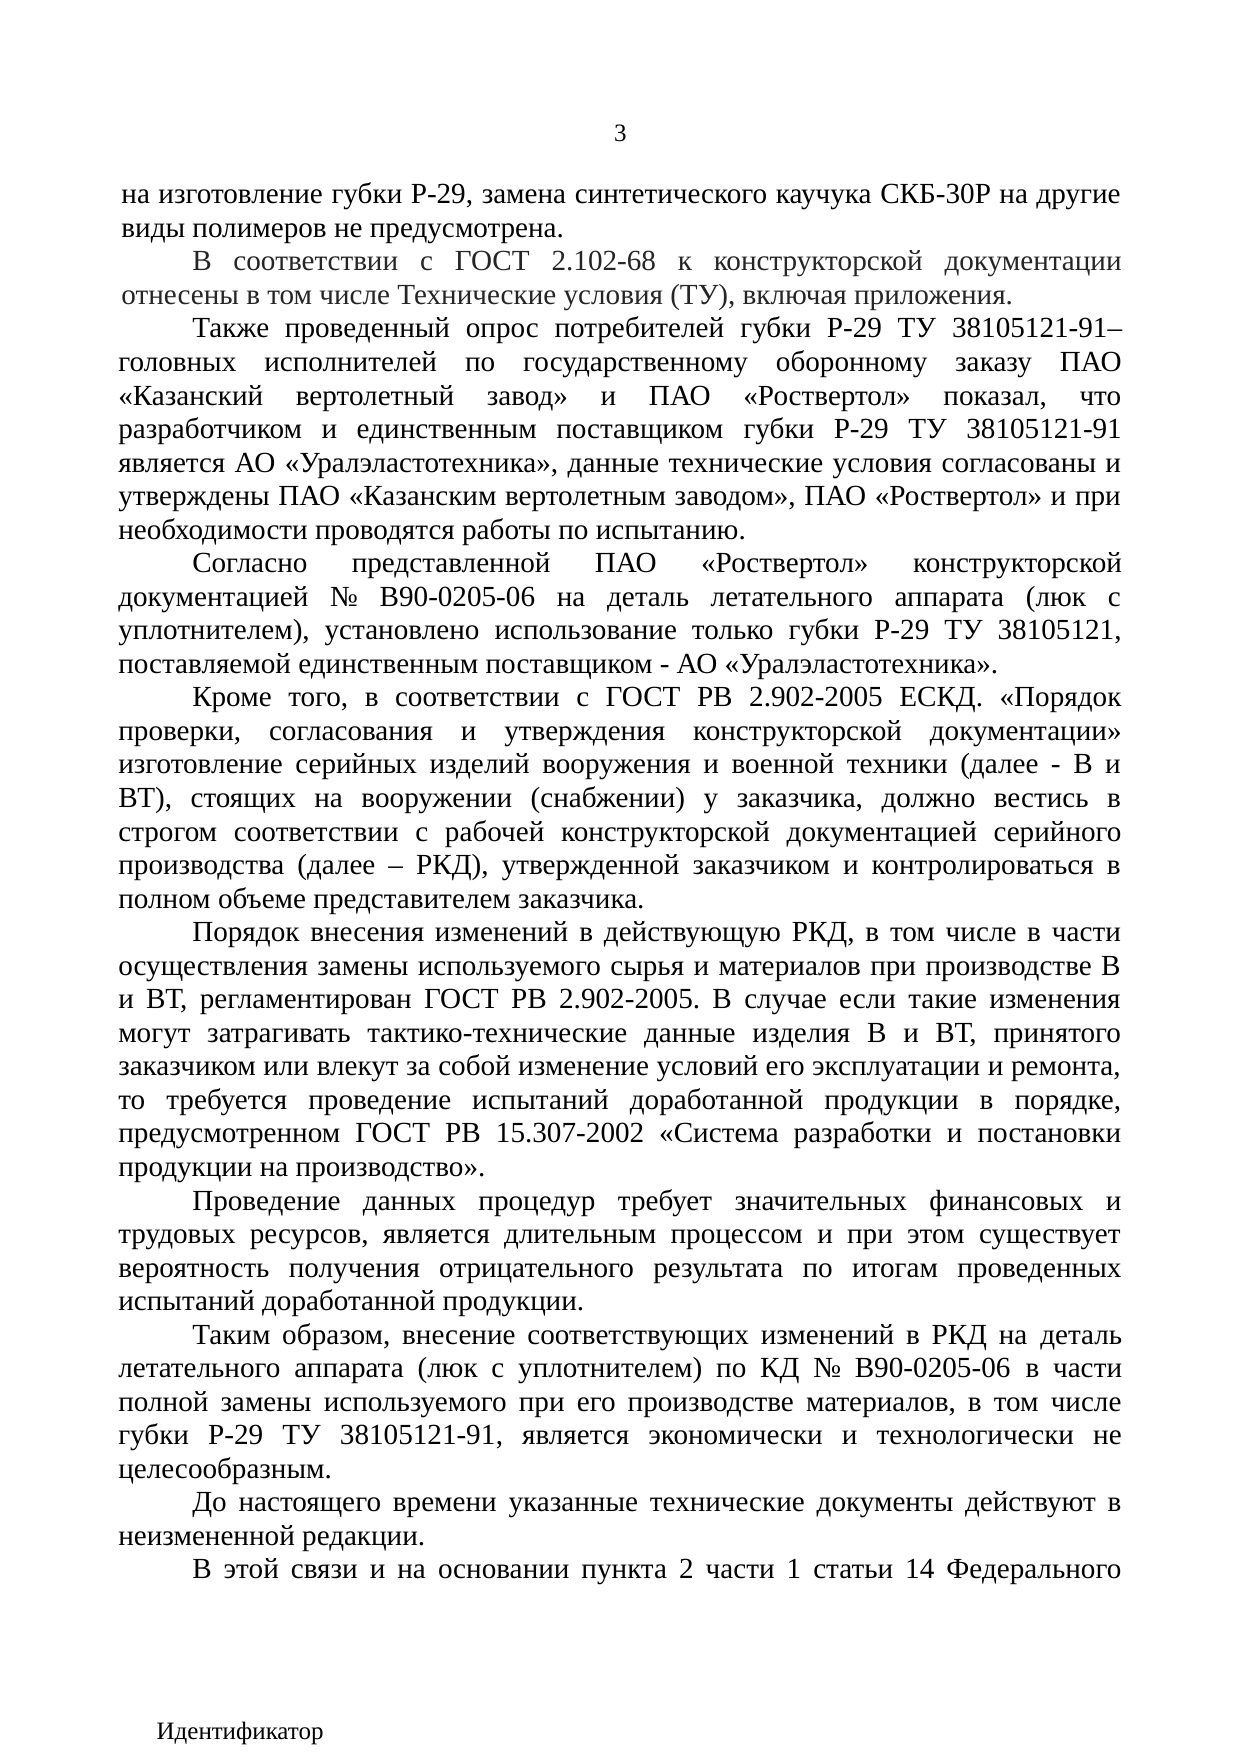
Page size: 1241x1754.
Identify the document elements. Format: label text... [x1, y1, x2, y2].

text Проведение данных процедур требует значительных финансовых и трудовых ресурсов, является длительным процессом и при этом существует вероятность получения отрицательного результата по итогам проведенных испытаний доработанной продукции. [118, 1183, 1122, 1317]
text Также проведенный опрос потребителей губки Р-29 ТУ 38105121-91– головных исполнителей по государственному оборонному заказу ПАО «Казанский вертолетный завод» и ПАО «Роствертол» показал, что разработчиком и единственным поставщиком губки Р-29 ТУ 38105121-91 является АО «Уралэластотехника», данные технические условия согласованы и утверждены ПАО «Казанским вертолетным заводом», ПАО «Роствертол» и при необходимости проводятся работы по испытанию. [118, 311, 1122, 545]
text Согласно представленной ПАО «Роствертол» конструкторской документацией № В90-0205-06 на деталь летательного аппарата (люк с уплотнителем), установлено использование только губки Р-29 ТУ 38105121, поставляемой единственным поставщиком - АО «Уралэластотехника». [118, 545, 1122, 679]
text Порядок внесения изменений в действующую РКД, в том числе в части осуществления замены используемого сырья и материалов при производстве В и ВТ, регламентирован ГОСТ РВ 2.902-2005. В случае если такие изменения могут затрагивать тактико-технические данные изделия В и ВТ, принятого заказчиком или влекут за собой изменение условий его эксплуатации и ремонта, то требуется проведение испытаний доработанной продукции в порядке, предусмотренном ГОСТ РВ 15.307-2002 «Система разработки и постановки продукции на производство». [118, 914, 1122, 1183]
text В этой связи и на основании пункта 2 части 1 статьи 14 Федерального [118, 1552, 1122, 1585]
text Таким образом, внесение соответствующих изменений в РКД на деталь летательного аппарата (люк с уплотнителем) по КД № В90-0205-06 в части полной замены используемого при его производстве материалов, в том числе губки Р-29 ТУ 38105121-91, является экономически и технологически не целесообразным. [118, 1317, 1122, 1484]
text До настоящего времени указанные технические документы действуют в неизмененной редакции. [118, 1484, 1122, 1552]
text на изготовление губки Р-29, замена синтетического каучука СКБ-30Р на другие виды полимеров не предусмотрена. [121, 176, 1122, 243]
text Кроме того, в соответствии с ГОСТ РВ 2.902-2005 ЕСКД. «Порядок проверки, согласования и утверждения конструкторской документации» изготовление серийных изделий вооружения и военной техники (далее - В и ВТ), стоящих на вооружении (снабжении) у заказчика, должно вестись в строгом соответствии с рабочей конструкторской документацией серийного производства (далее – РКД), утвержденной заказчиком и контролироваться в полном объеме представителем заказчика. [118, 679, 1122, 914]
text В соответствии с ГОСТ 2.102-68 к конструкторской документации отнесены в том числе Технические условия (ТУ), включая приложения. [121, 243, 1122, 311]
